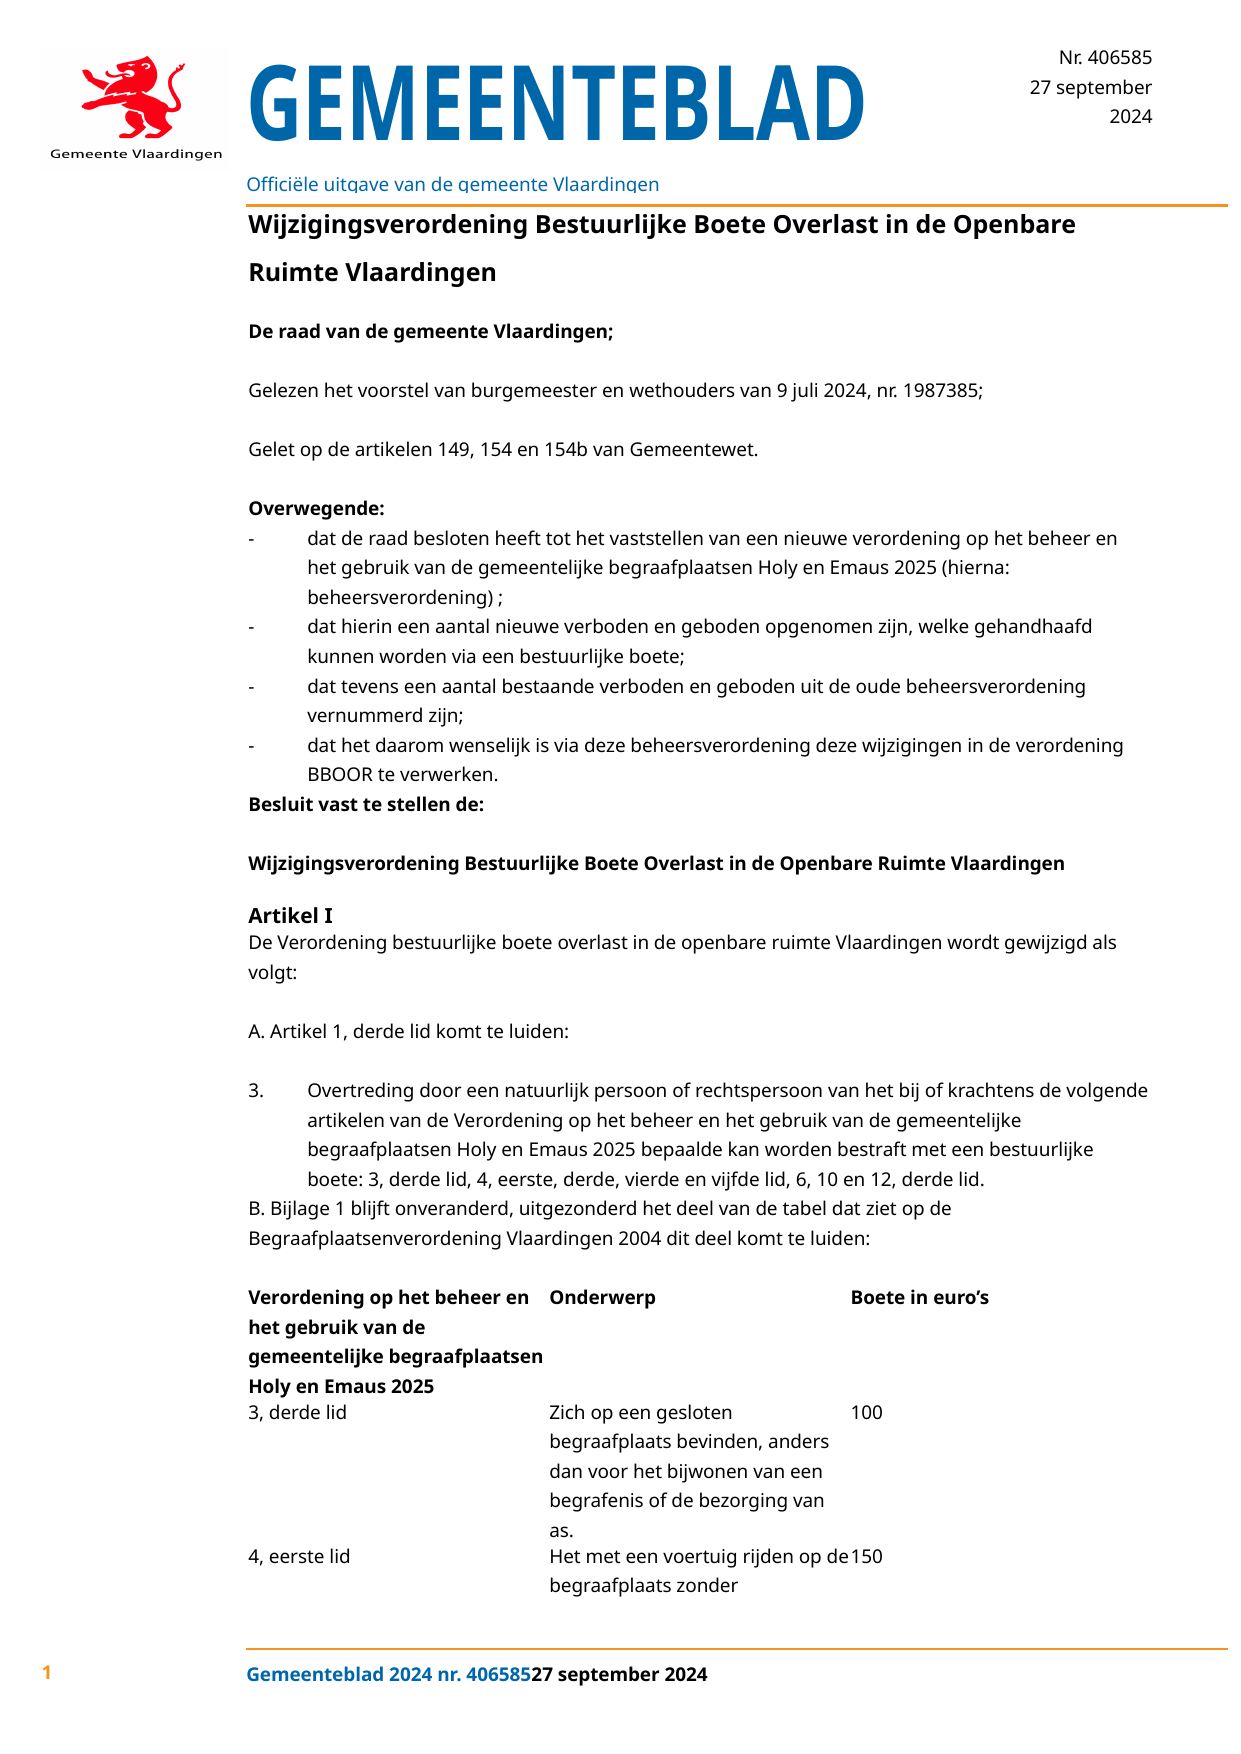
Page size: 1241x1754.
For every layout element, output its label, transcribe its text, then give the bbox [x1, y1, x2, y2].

table_header Onderwerp [549, 1284, 850, 1399]
text Wijzigingsverordening Bestuurlijke Boete Overlast in de Openbare Ruimte Vlaardingen [248, 850, 1152, 876]
text B. Bijlage 1 blijft onveranderd, uitgezonderd het deel van de tabel dat ziet op de Begraafplaatsenverordening Vlaardingen 2004 dit deel komt te luiden: [248, 1196, 1152, 1251]
text A. Artikel 1, derde lid komt te luiden: [248, 1018, 1152, 1044]
table_header Verordening op het beheer en het gebruik van de gemeentelijke begraafplaatsen Holy en Emaus 2025 [248, 1284, 549, 1399]
text De Verordening bestuurlijke boete overlast in de openbare ruimte Vlaardingen wordt gewijzigd als volgt: [248, 929, 1152, 984]
table_header Boete in euro’s [850, 1284, 1152, 1399]
list dat tevens een aantal bestaande verboden en geboden uit de oude beheersverordening vernummerd zijn; [248, 673, 1152, 728]
table_cell 3, derde lid [248, 1399, 549, 1543]
table_cell Zich op een gesloten begraafplaats bevinden, anders dan voor het bijwonen van een begrafenis of de bezorging van as. [549, 1399, 850, 1543]
text Wijzigingsverordening Bestuurlijke Boete Overlast in de Openbare Ruimte Vlaardingen [248, 207, 1152, 288]
text Artikel I [248, 901, 1152, 929]
text De raad van de gemeente Vlaardingen; [248, 318, 1152, 344]
picture [41, 47, 231, 172]
list dat het daarom wenselijk is via deze beheersverordening deze wijzigingen in de verordening BBOOR te verwerken. [248, 732, 1152, 787]
text Gelet op de artikelen 149, 154 en 154b van Gemeentewet. [248, 436, 1152, 462]
table_cell 100 [850, 1399, 1152, 1543]
table_cell 150 [850, 1543, 1152, 1598]
text Overwegende: [248, 495, 1152, 521]
text Besluit vast te stellen de: [248, 791, 1152, 817]
list dat hierin een aantal nieuwe verboden en geboden opgenomen zijn, welke gehandhaafd kunnen worden via een bestuurlijke boete; [248, 614, 1152, 669]
text Gelezen het voorstel van burgemeester en wethouders van 9 juli 2024, nr. 1987385; [248, 377, 1152, 403]
table_cell 4, eerste lid [248, 1543, 549, 1598]
list dat de raad besloten heeft tot het vaststellen van een nieuwe verordening op het beheer en het gebruik van de gemeentelijke begraafplaatsen Holy en Emaus 2025 (hierna: beheersverordening) ; [248, 525, 1152, 610]
table_cell Het met een voertuig rijden op de begraafplaats zonder [549, 1543, 850, 1598]
list Overtreding door een natuurlijk persoon of rechtspersoon van het bij of krachtens de volgende artikelen van de Verordening op het beheer en het gebruik van de gemeentelijke begraafplaatsen Holy en Emaus 2025 bepaalde kan worden bestraft met een bestuurlijke boete: 3, derde lid, 4, eerste, derde, vierde en vijfde lid, 6, 10 en 12, derde lid. [248, 1077, 1152, 1192]
